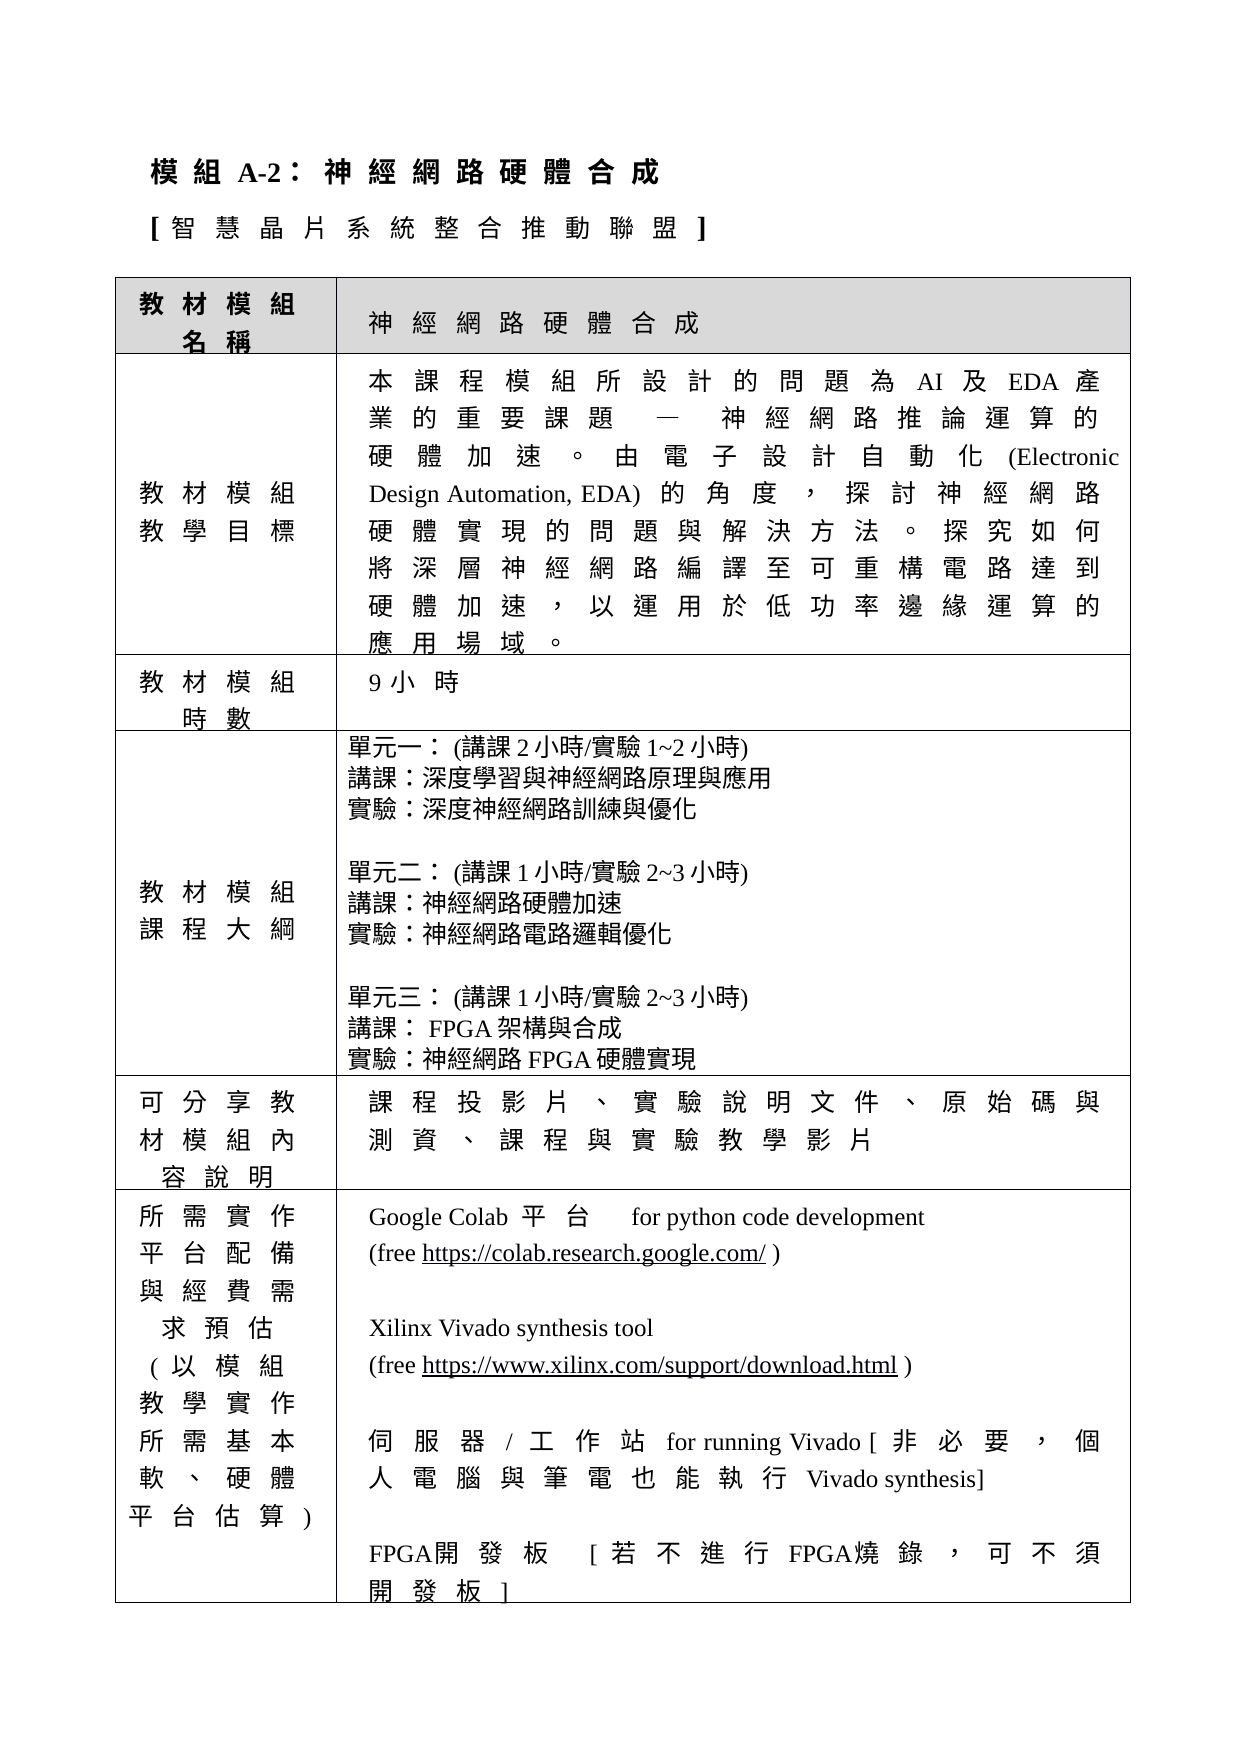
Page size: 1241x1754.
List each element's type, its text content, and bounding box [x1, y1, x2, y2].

list [智慧晶片系統整合推動聯盟] [143, 202, 1112, 239]
table_cell 教材模組 教學目標 [116, 354, 336, 654]
table_cell 教材模組時數 [116, 655, 336, 730]
table_cell 教材模組 課程大綱 [116, 731, 336, 1075]
table_cell 所需實作平台配備與經費需求預估(以模組教學實作所需基本軟、硬體平台估算) [116, 1190, 336, 1602]
table_cell 可分享教材模組內容說明 [116, 1076, 336, 1188]
table_cell 課程投影片、實驗說明文件、原始碼與測資、課程與實驗教學影片 [337, 1076, 1130, 1188]
table_cell 9 小時 [337, 655, 1130, 730]
table_header 教材模組名稱 [116, 278, 336, 353]
table_cell 單元一： (講課2小時/實驗1~2小時) 講課：深度學習與神經網路原理與應用 實驗：深度神經網路訓練與優化 單元二： (講課1小時/實驗2~3小時) 講課：神經網路硬體加速 實驗：神經網路電路邏輯優化 單元三： (講課1小時/實驗2~3小時) 講課： FPGA架構與合成 實驗：神經網路FPGA硬體實現 [337, 731, 1130, 1075]
table_header 神經網路硬體合成 [337, 278, 1130, 353]
list 模組A-2：神經網路硬體合成 [143, 127, 1112, 202]
table_cell 本課程模組所設計的問題為AI及EDA產業的重要課題 — 神經網路推論運算的硬體加速。由電子設計自動化(Electronic Design Automation, EDA)的角度，探討神經網路硬體實現的問題與解決方法。探究如何將深層神經網路編譯至可重構電路達到硬體加速，以運用於低功率邊緣運算的應用場域。 [337, 354, 1130, 654]
table_cell Google Colab平台 for python code development (free https://colab.research.google.com/ ) Xilinx Vivado synthesis tool (free https://www.xilinx.com/support/download.html ) 伺服器/工作站for running Vivado [非必要，個人電腦與筆電也能執行Vivado synthesis] FPGA開發板 [若不進行FPGA燒錄，可不須開發板] [337, 1190, 1130, 1602]
